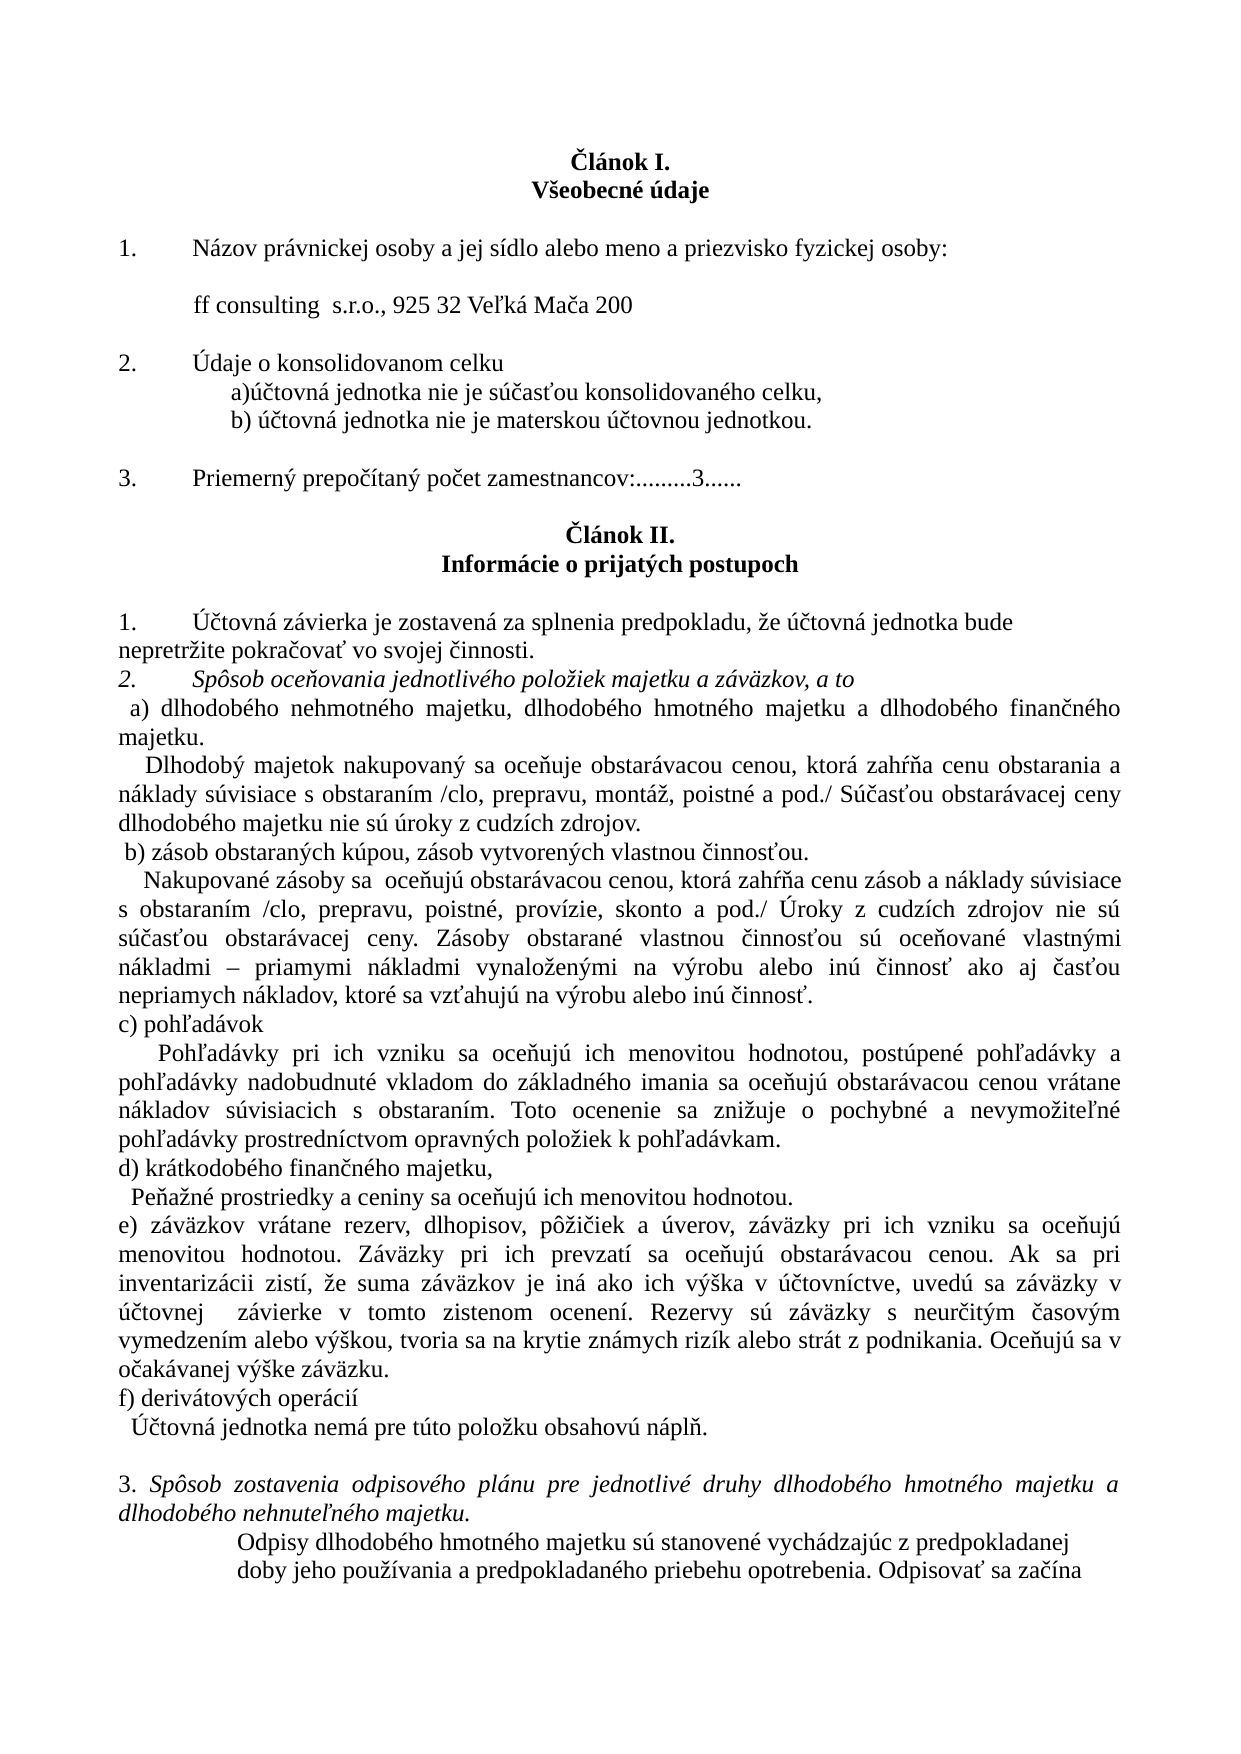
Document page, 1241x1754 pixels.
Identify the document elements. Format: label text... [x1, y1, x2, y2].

text Článok I. [118, 147, 1122, 176]
text nepretržite pokračovať vo svojej činnosti. [118, 636, 1122, 664]
text a)účtovná jednotka nie je súčasťou konsolidovaného celku, [118, 377, 1122, 406]
text doby jeho používania a predpokladaného priebehu opotrebenia. Odpisovať sa začína [118, 1556, 1122, 1584]
text a) dlhodobého nehmotného majetku, dlhodobého hmotného majetku a dlhodobého finančného majetku. [118, 693, 1122, 751]
text 3. Spôsob zostavenia odpisového plánu pre jednotlivé druhy dlhodobého hmotného majetku a dlhodobého nehnuteľného majetku. [118, 1469, 1122, 1527]
list Názov právnickej osoby a jej sídlo alebo meno a priezvisko fyzickej osoby: [118, 233, 1122, 262]
text Dlhodobý majetok nakupovaný sa oceňuje obstarávacou cenou, ktorá zahŕňa cenu obstarania a náklady súvisiace s obstaraním /clo, prepravu, montáž, poistné a pod./ Súčasťou obstarávacej ceny dlhodobého majetku nie sú úroky z cudzích zdrojov. [118, 751, 1122, 837]
text f) derivátových operácií [118, 1383, 1122, 1412]
list Priemerný prepočítaný počet zamestnancov:.........3...... [118, 463, 1122, 492]
text e) záväzkov vrátane rezerv, dlhopisov, pôžičiek a úverov, záväzky pri ich vzniku sa oceňujú menovitou hodnotou. Záväzky pri ich prevzatí sa oceňujú obstarávacou cenou. Ak sa pri inventarizácii zistí, že suma záväzkov je iná ako ich výška v účtovníctve, uvedú sa záväzky v účtovnej závierke v tomto zistenom ocenení. Rezervy sú záväzky s neurčitým časovým vymedzením alebo výškou, tvoria sa na krytie známych rizík alebo strát z podnikania. Oceňujú sa v očakávanej výške záväzku. [118, 1211, 1122, 1383]
list Účtovná závierka je zostavená za splnenia predpokladu, že účtovná jednotka bude [118, 607, 1122, 636]
text b) účtovná jednotka nie je materskou účtovnou jednotkou. [118, 406, 1122, 434]
text ff consulting s.r.o., 925 32 Veľká Mača 200 [118, 291, 1122, 319]
text b) zásob obstaraných kúpou, zásob vytvorených vlastnou činnosťou. [118, 837, 1122, 866]
list Údaje o konsolidovanom celku [118, 348, 1122, 377]
text Účtovná jednotka nemá pre túto položku obsahovú náplň. [118, 1412, 1122, 1441]
text Peňažné prostriedky a ceniny sa oceňujú ich menovitou hodnotou. [118, 1182, 1122, 1211]
text d) krátkodobého finančného majetku, [118, 1153, 1122, 1182]
text Nakupované zásoby sa oceňujú obstarávacou cenou, ktorá zahŕňa cenu zásob a náklady súvisiace s obstaraním /clo, prepravu, poistné, provízie, skonto a pod./ Úroky z cudzích zdrojov nie sú súčasťou obstarávacej ceny. Zásoby obstarané vlastnou činnosťou sú oceňované vlastnými nákladmi – priamymi nákladmi vynaloženými na výrobu alebo inú činnosť ako aj časťou nepriamych nákladov, ktoré sa vzťahujú na výrobu alebo inú činnosť. [118, 866, 1122, 1009]
text Všeobecné údaje [118, 176, 1122, 204]
text c) pohľadávok [118, 1009, 1122, 1038]
list Spôsob oceňovania jednotlivého položiek majetku a záväzkov, a to [118, 664, 1122, 693]
text Odpisy dlhodobého hmotného majetku sú stanovené vychádzajúc z predpokladanej [118, 1527, 1122, 1556]
text Informácie o prijatých postupoch [118, 549, 1122, 578]
text Článok II. [118, 521, 1122, 549]
text Pohľadávky pri ich vzniku sa oceňujú ich menovitou hodnotou, postúpené pohľadávky a pohľadávky nadobudnuté vkladom do základného imania sa oceňujú obstarávacou cenou vrátane nákladov súvisiacich s obstaraním. Toto ocenenie sa znižuje o pochybné a nevymožiteľné pohľadávky prostredníctvom opravných položiek k pohľadávkam. [118, 1038, 1122, 1153]
